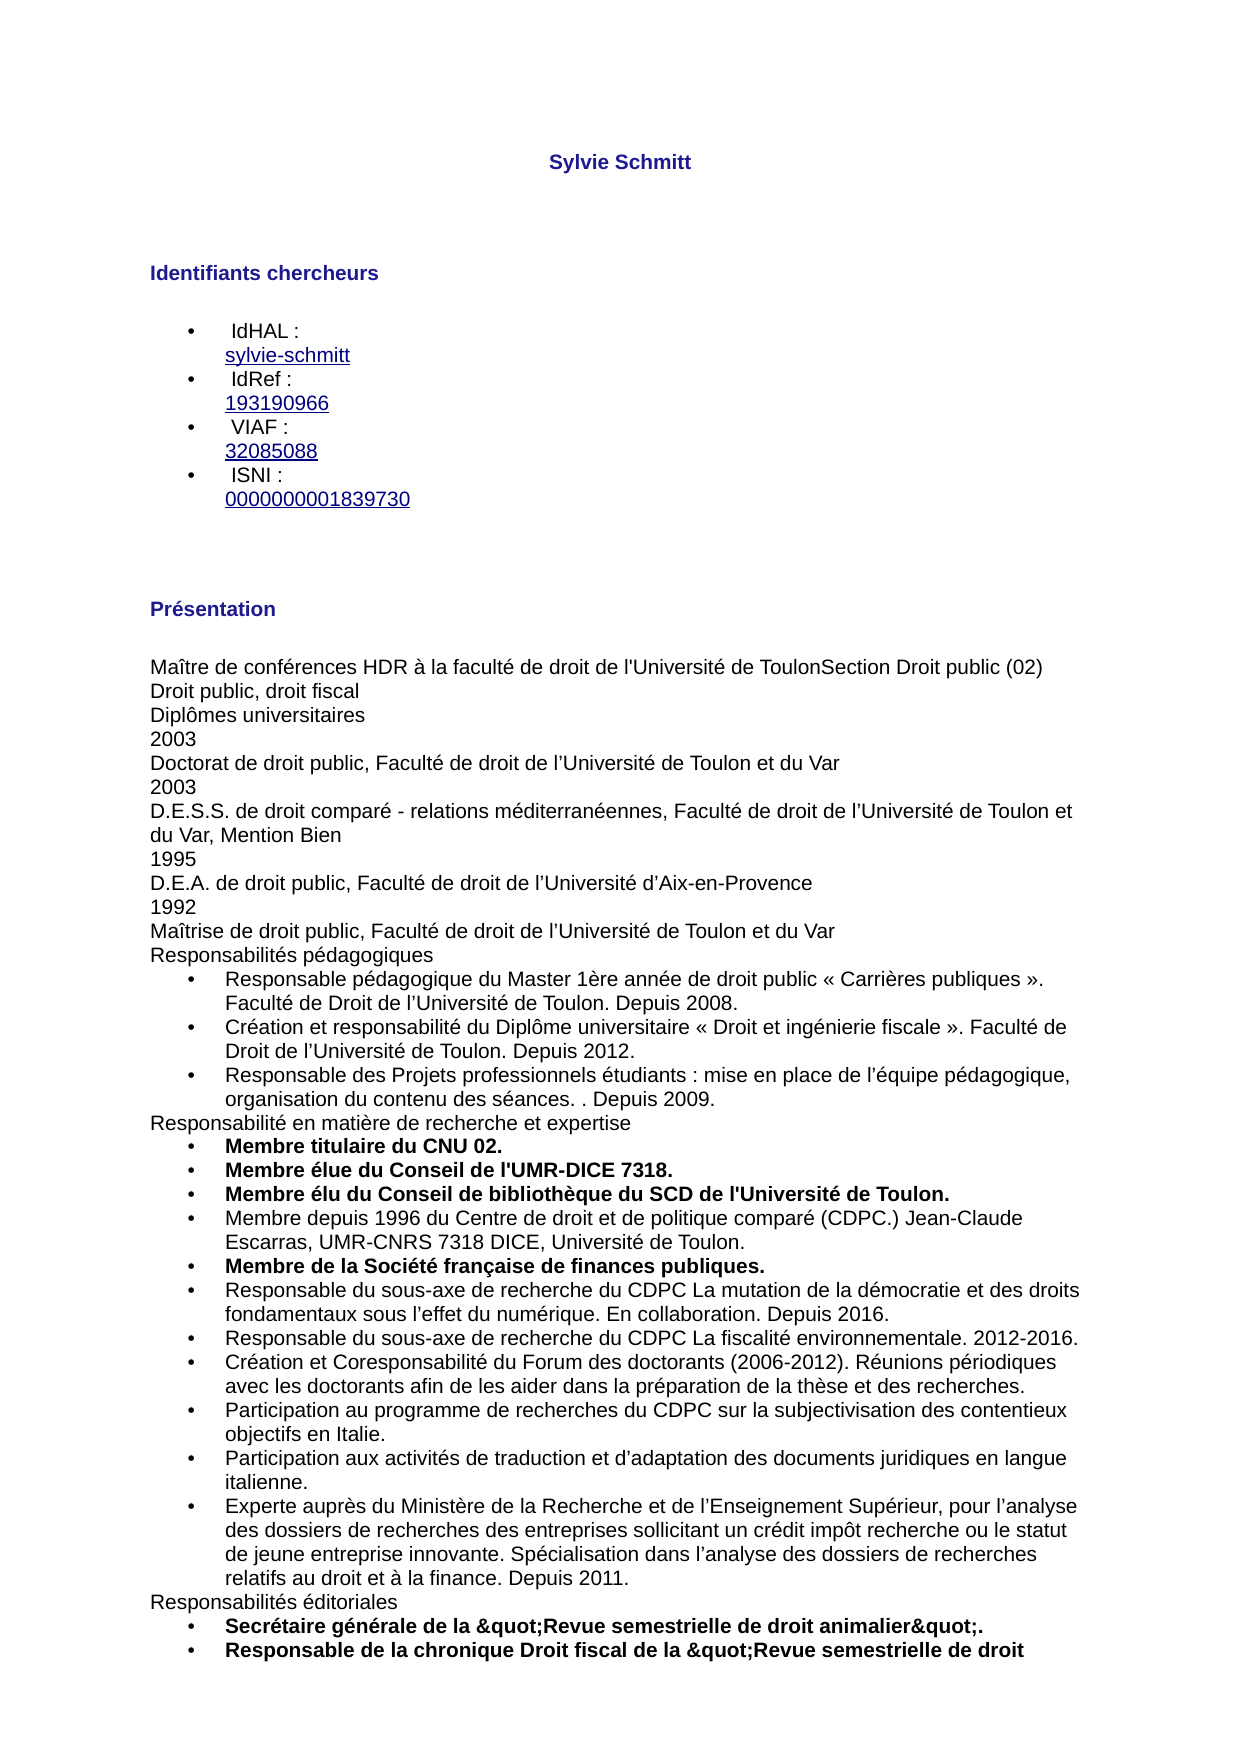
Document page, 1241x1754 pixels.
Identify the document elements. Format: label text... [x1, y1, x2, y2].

list Responsable du sous-axe de recherche du CDPC La mutation de la démocratie et des droits fondamentaux sous l’effet du numérique. En collaboration. Depuis 2016. [187, 1278, 1090, 1326]
subtitle Responsabilités pédagogiques [150, 943, 1090, 967]
list Membre depuis 1996 du Centre de droit et de politique comparé (CDPC.) Jean-Claude Escarras, UMR-CNRS 7318 DICE, Université de Toulon. [187, 1206, 1090, 1254]
subtitle Présentation [150, 597, 1090, 621]
list VIAF : [187, 414, 1090, 438]
list 193190966 [187, 391, 1090, 414]
subtitle Sylvie Schmitt [150, 150, 1090, 174]
list sylvie-schmitt [187, 343, 1090, 367]
text Maîtrise de droit public, Faculté de droit de l’Université de Toulon et du Var [150, 919, 1090, 943]
list Responsable pédagogique du Master 1ère année de droit public « Carrières publiques ». Faculté de Droit de l’Université de Toulon. Depuis 2008. [187, 967, 1090, 1014]
list IdHAL : [187, 319, 1090, 343]
list ISNI : [187, 462, 1090, 486]
list 32085088 [187, 438, 1090, 462]
text 2003 [150, 775, 1090, 799]
text D.E.S.S. de droit comparé - relations méditerranéennes, Faculté de droit de l’Université de Toulon et du Var, Mention Bien [150, 799, 1090, 847]
text D.E.A. de droit public, Faculté de droit de l’Université d’Aix-en-Provence [150, 871, 1090, 895]
text 1995 [150, 847, 1090, 871]
text 1992 [150, 895, 1090, 919]
subtitle Responsabilité en matière de recherche et expertise [150, 1110, 1090, 1134]
list Création et responsabilité du Diplôme universitaire « Droit et ingénierie fiscale ». Faculté de Droit de l’Université de Toulon. Depuis 2012. [187, 1014, 1090, 1062]
list Responsable du sous-axe de recherche du CDPC La fiscalité environnementale. 2012-2016. [187, 1326, 1090, 1350]
list Experte auprès du Ministère de la Recherche et de l’Enseignement Supérieur, pour l’analyse des dossiers de recherches des entreprises sollicitant un crédit impôt recherche ou le statut de jeune entreprise innovante. Spécialisation dans l’analyse des dossiers de recherches relatifs au droit et à la finance. Depuis 2011. [187, 1494, 1090, 1589]
text Doctorat de droit public, Faculté de droit de l’Université de Toulon et du Var [150, 751, 1090, 775]
list 0000000001839730 [187, 486, 1090, 510]
list Création et Coresponsabilité du Forum des doctorants (2006-2012). Réunions périodiques avec les doctorants afin de les aider dans la préparation de la thèse et des recherches. [187, 1350, 1090, 1398]
list Membre élue du Conseil de l'UMR-DICE 7318. [187, 1158, 1090, 1182]
list Responsable des Projets professionnels étudiants : mise en place de l’équipe pédagogique, organisation du contenu des séances. . Depuis 2009. [187, 1062, 1090, 1110]
list IdRef : [187, 367, 1090, 391]
list Membre titulaire du CNU 02. [187, 1134, 1090, 1158]
subtitle Maître de conférences HDR à la faculté de droit de l'Université de ToulonSection Droit public (02) [150, 655, 1090, 679]
list Participation au programme de recherches du CDPC sur la subjectivisation des contentieux objectifs en Italie. [187, 1398, 1090, 1446]
list Membre élu du Conseil de bibliothèque du SCD de l'Université de Toulon. [187, 1182, 1090, 1206]
subtitle Identifiants chercheurs [150, 260, 1090, 284]
list Membre de la Société française de finances publiques. [187, 1254, 1090, 1278]
subtitle Responsabilités éditoriales [150, 1589, 1090, 1613]
list Secrétaire générale de la &quot;Revue semestrielle de droit animalier&quot;. [187, 1613, 1090, 1637]
list Responsable de la chronique Droit fiscal de la &quot;Revue semestrielle de droit [187, 1637, 1090, 1661]
text 2003 [150, 727, 1090, 751]
list Participation aux activités de traduction et d’adaptation des documents juridiques en langue italienne. [187, 1446, 1090, 1494]
text Droit public, droit fiscal [150, 679, 1090, 703]
subtitle Diplômes universitaires [150, 703, 1090, 727]
